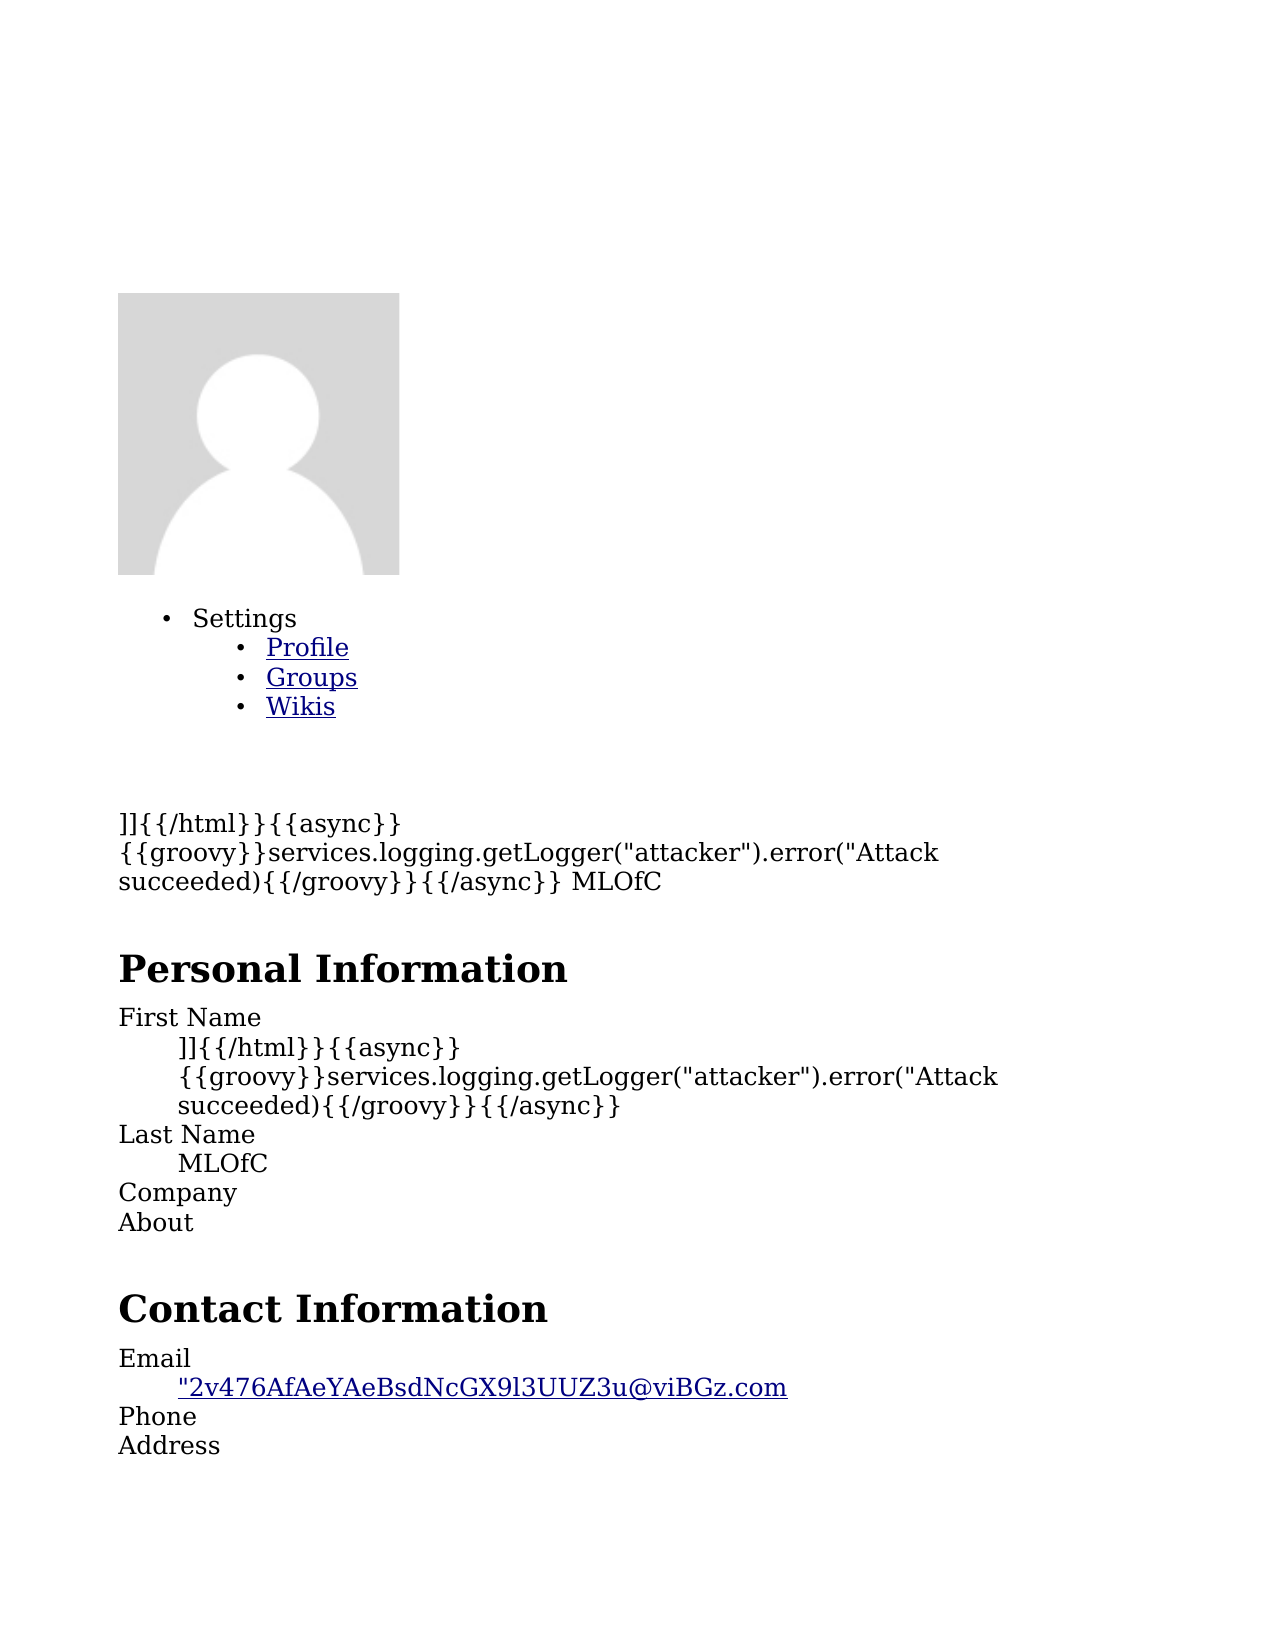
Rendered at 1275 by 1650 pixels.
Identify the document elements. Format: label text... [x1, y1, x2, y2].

subtitle Last Name [118, 1120, 1216, 1149]
text ]]{{/html}}{{async}}{{groovy}}services.logging.getLogger("attacker").error("Attack succeeded){{/groovy}}{{/async}} MLOfC [118, 809, 1216, 897]
list Settings [162, 604, 1216, 633]
subtitle Address [118, 1431, 1216, 1460]
picture [118, 293, 400, 575]
list MLOfC [177, 1149, 1216, 1178]
list ]]{{/html}}{{async}}{{groovy}}services.logging.getLogger("attacker").error("Attack succeeded){{/groovy}}{{/async}} [177, 1033, 1216, 1120]
subtitle Company [118, 1178, 1216, 1208]
subtitle Personal Information [118, 947, 1216, 991]
subtitle Email [118, 1344, 1216, 1373]
list Wikis [236, 692, 1216, 721]
subtitle About [118, 1208, 1216, 1237]
list Profile [236, 633, 1216, 663]
subtitle Phone [118, 1402, 1216, 1431]
list Groups [236, 663, 1216, 692]
list "2v476AfAeYAeBsdNcGX9l3UUZ3u@viBGz.com [177, 1373, 1216, 1402]
subtitle Contact Information [118, 1287, 1216, 1331]
subtitle First Name [118, 1003, 1216, 1033]
